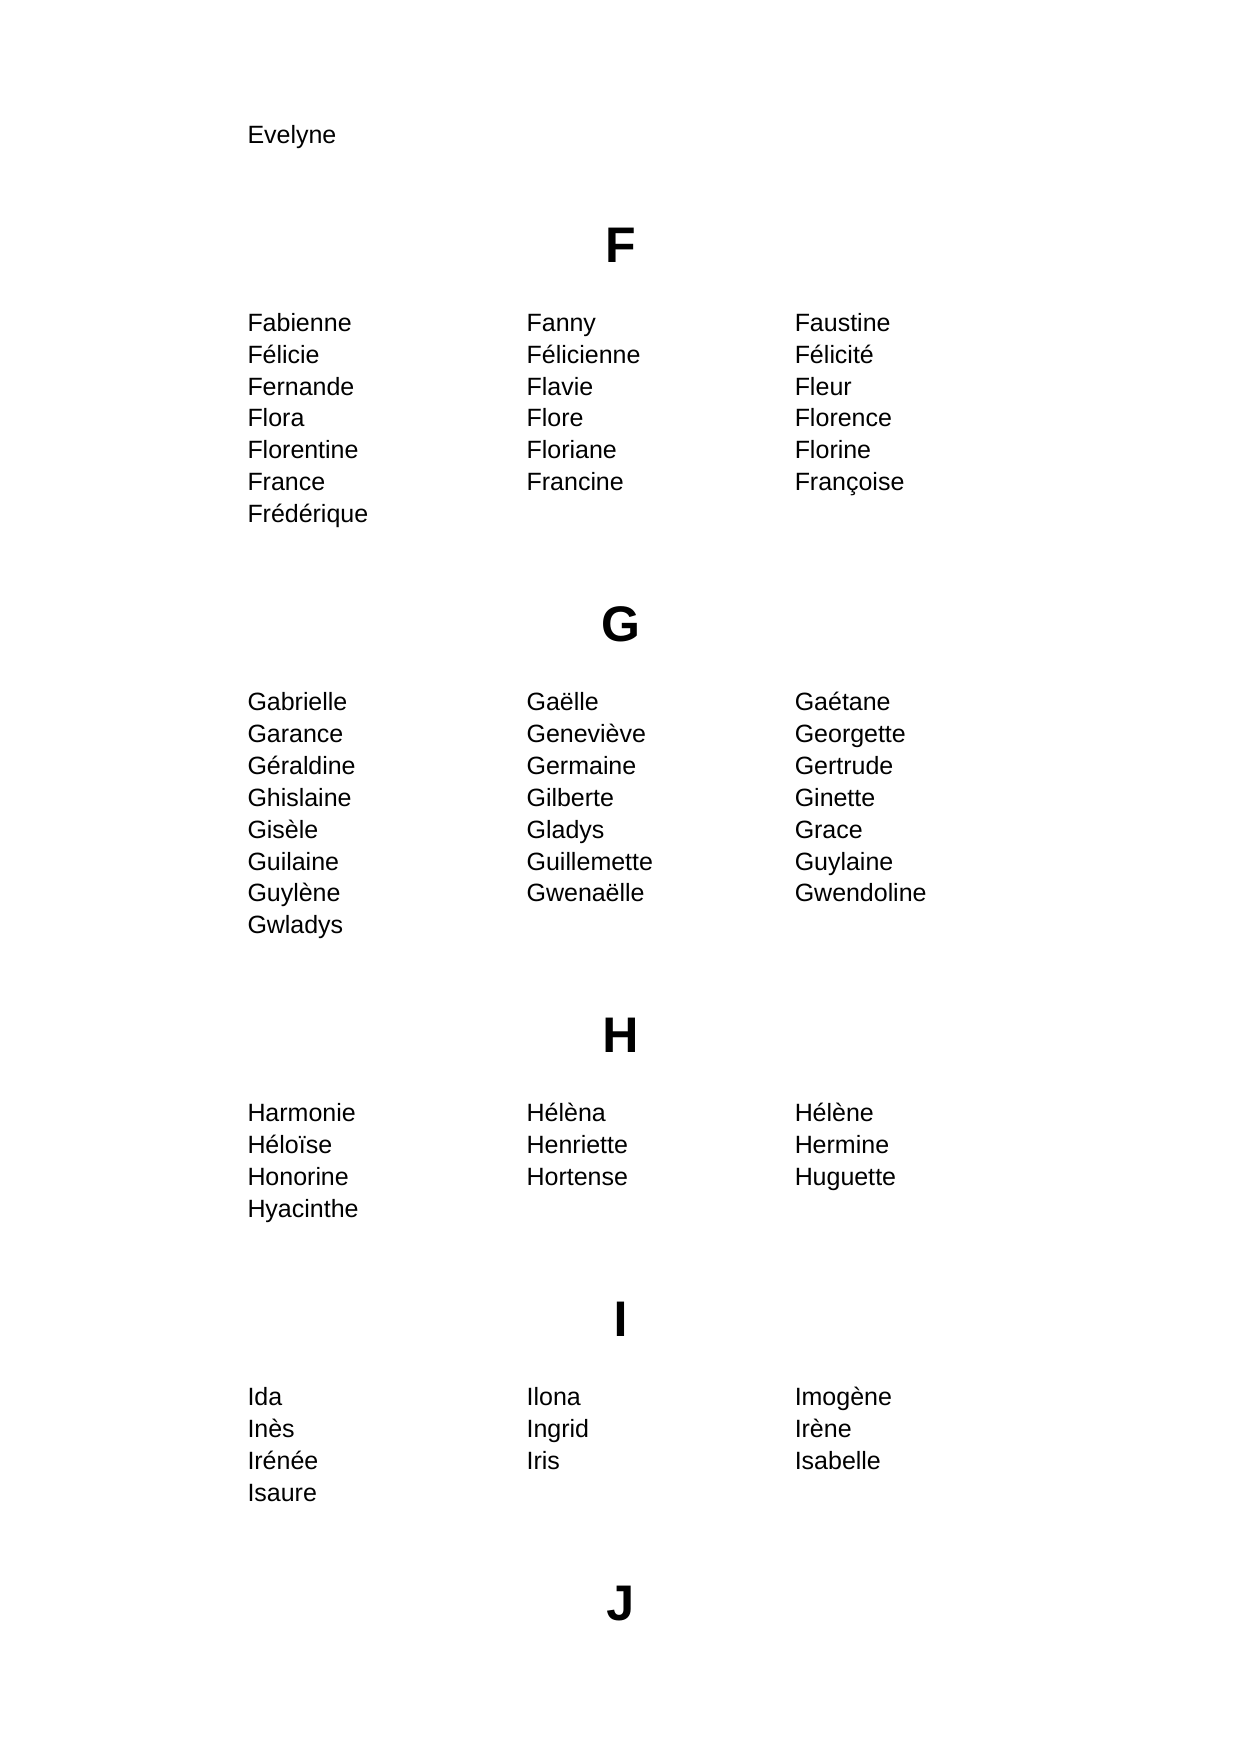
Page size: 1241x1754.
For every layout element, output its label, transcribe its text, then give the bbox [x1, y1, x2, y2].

table_cell Ilona [525, 1381, 793, 1412]
table_cell Evelyne [246, 118, 525, 150]
table_cell [203, 1193, 246, 1224]
table_cell [793, 1476, 1037, 1508]
table_cell [793, 1540, 1037, 1572]
table_cell F [203, 214, 1037, 274]
table_cell [525, 1476, 793, 1508]
table_cell [203, 1224, 246, 1256]
table_cell Germaine [525, 749, 793, 781]
table_cell Harmonie [246, 1097, 525, 1129]
table_cell [203, 529, 246, 561]
table_cell [246, 1065, 525, 1097]
table_cell [525, 909, 793, 941]
table_cell Gisèle [246, 813, 525, 845]
table_cell [203, 845, 246, 877]
table_cell Ghislaine [246, 781, 525, 813]
table_cell [793, 654, 1037, 686]
table_cell [525, 1349, 793, 1381]
table_cell [203, 498, 246, 529]
table_cell [203, 718, 246, 749]
table_cell [246, 274, 525, 306]
table_cell [203, 370, 246, 402]
table_cell [246, 1540, 525, 1572]
table_cell [793, 1224, 1037, 1256]
table_cell Guillemette [525, 845, 793, 877]
table_cell [203, 338, 246, 370]
table_cell Guylaine [793, 845, 1037, 877]
table_cell [203, 877, 246, 909]
table_cell Grace [793, 813, 1037, 845]
table_cell [525, 1065, 793, 1097]
table_cell [203, 909, 246, 941]
table_cell Gabrielle [246, 686, 525, 717]
table_cell Geneviève [525, 718, 793, 749]
table_cell [525, 274, 793, 306]
table_cell [246, 1349, 525, 1381]
table_cell [203, 150, 246, 182]
table_cell Héloïse [246, 1129, 525, 1161]
table_cell [793, 274, 1037, 306]
table_cell [203, 274, 246, 306]
table_cell [246, 654, 525, 686]
table_cell [793, 1349, 1037, 1381]
table_cell Ginette [793, 781, 1037, 813]
table_cell [525, 1224, 793, 1256]
table_cell [793, 973, 1037, 1004]
table_cell [793, 498, 1037, 529]
table_cell [203, 941, 246, 972]
table_cell [525, 498, 793, 529]
table_cell [203, 1129, 246, 1161]
table_cell Florentine [246, 434, 525, 466]
table_cell [525, 1256, 793, 1288]
table_cell [203, 306, 246, 338]
table_cell Gaëlle [525, 686, 793, 717]
table_cell Gertrude [793, 749, 1037, 781]
table_cell Honorine [246, 1161, 525, 1192]
table_cell [246, 941, 525, 972]
table_cell [203, 654, 246, 686]
table_cell [525, 1540, 793, 1572]
table_cell Félicie [246, 338, 525, 370]
table_cell Irénée [246, 1444, 525, 1476]
table_cell [246, 1256, 525, 1288]
table_cell Huguette [793, 1161, 1037, 1192]
table_cell [525, 529, 793, 561]
table_cell Guilaine [246, 845, 525, 877]
table_cell Hélène [793, 1097, 1037, 1129]
table_cell [525, 118, 793, 150]
table_cell [203, 1444, 246, 1476]
table_cell [203, 118, 246, 150]
table_cell [203, 686, 246, 717]
table_cell Hélèna [525, 1097, 793, 1129]
table_cell [525, 1508, 793, 1540]
table_cell [246, 150, 525, 182]
table_cell [203, 749, 246, 781]
table_cell [793, 561, 1037, 593]
table_cell Faustine [793, 306, 1037, 338]
table_cell [203, 402, 246, 434]
table_cell [203, 973, 246, 1004]
table_cell Hyacinthe [246, 1193, 525, 1224]
table_cell Flore [525, 402, 793, 434]
table_cell [525, 561, 793, 593]
table_cell Georgette [793, 718, 1037, 749]
table_cell [525, 941, 793, 972]
table_cell Francine [525, 466, 793, 497]
table_cell [525, 1193, 793, 1224]
table_cell Inès [246, 1413, 525, 1444]
table_cell Ida [246, 1381, 525, 1412]
table_cell Gaétane [793, 686, 1037, 717]
table_cell [203, 1161, 246, 1192]
table_cell Imogène [793, 1381, 1037, 1412]
table_cell [525, 150, 793, 182]
table_cell Hermine [793, 1129, 1037, 1161]
table_cell Flora [246, 402, 525, 434]
table_cell [203, 1540, 246, 1572]
table_cell [203, 1349, 246, 1381]
table_cell I [203, 1288, 1037, 1349]
table_cell [246, 973, 525, 1004]
table_cell [793, 150, 1037, 182]
table_cell Floriane [525, 434, 793, 466]
table_cell [203, 1476, 246, 1508]
table_cell Gwendoline [793, 877, 1037, 909]
table_cell Frédérique [246, 498, 525, 529]
table_cell [246, 529, 525, 561]
table_cell [203, 1256, 246, 1288]
table_cell [203, 182, 246, 214]
table_cell Isabelle [793, 1444, 1037, 1476]
table_cell Félicité [793, 338, 1037, 370]
table_cell Fernande [246, 370, 525, 402]
table_cell [203, 813, 246, 845]
table_cell [246, 182, 525, 214]
table_cell [203, 1097, 246, 1129]
table_cell [246, 1224, 525, 1256]
table_cell [525, 973, 793, 1004]
table_cell Florence [793, 402, 1037, 434]
table_cell [793, 1193, 1037, 1224]
table_cell H [203, 1004, 1037, 1065]
table_cell Gwenaëlle [525, 877, 793, 909]
table_cell [246, 561, 525, 593]
table_cell Fanny [525, 306, 793, 338]
table_cell G [203, 593, 1037, 654]
table_cell [793, 941, 1037, 972]
table_cell [203, 466, 246, 497]
table_cell Guylène [246, 877, 525, 909]
table_cell Gwladys [246, 909, 525, 941]
table_cell [203, 1413, 246, 1444]
table_cell Gilberte [525, 781, 793, 813]
table_cell Géraldine [246, 749, 525, 781]
table_cell Fleur [793, 370, 1037, 402]
table_cell [203, 1065, 246, 1097]
table_cell [525, 182, 793, 214]
table_cell Hortense [525, 1161, 793, 1192]
table_cell [246, 1508, 525, 1540]
table_cell [525, 654, 793, 686]
table_cell Fabienne [246, 306, 525, 338]
table_cell [793, 1508, 1037, 1540]
table_cell [203, 781, 246, 813]
table_cell Flavie [525, 370, 793, 402]
table_cell Henriette [525, 1129, 793, 1161]
table_cell [203, 434, 246, 466]
table_cell [793, 1065, 1037, 1097]
table_cell Irène [793, 1413, 1037, 1444]
table_cell France [246, 466, 525, 497]
table_cell Ingrid [525, 1413, 793, 1444]
table_cell J [203, 1572, 1037, 1632]
table_cell Félicienne [525, 338, 793, 370]
table_cell [793, 1256, 1037, 1288]
table_cell Iris [525, 1444, 793, 1476]
table_cell Françoise [793, 466, 1037, 497]
table_cell [793, 182, 1037, 214]
table_cell Gladys [525, 813, 793, 845]
table_cell [203, 1508, 246, 1540]
table_cell Garance [246, 718, 525, 749]
table_cell [203, 1381, 246, 1412]
table_cell Florine [793, 434, 1037, 466]
table_cell [793, 909, 1037, 941]
table_cell [793, 529, 1037, 561]
table_cell Isaure [246, 1476, 525, 1508]
table_cell [203, 561, 246, 593]
table_cell [793, 118, 1037, 150]
